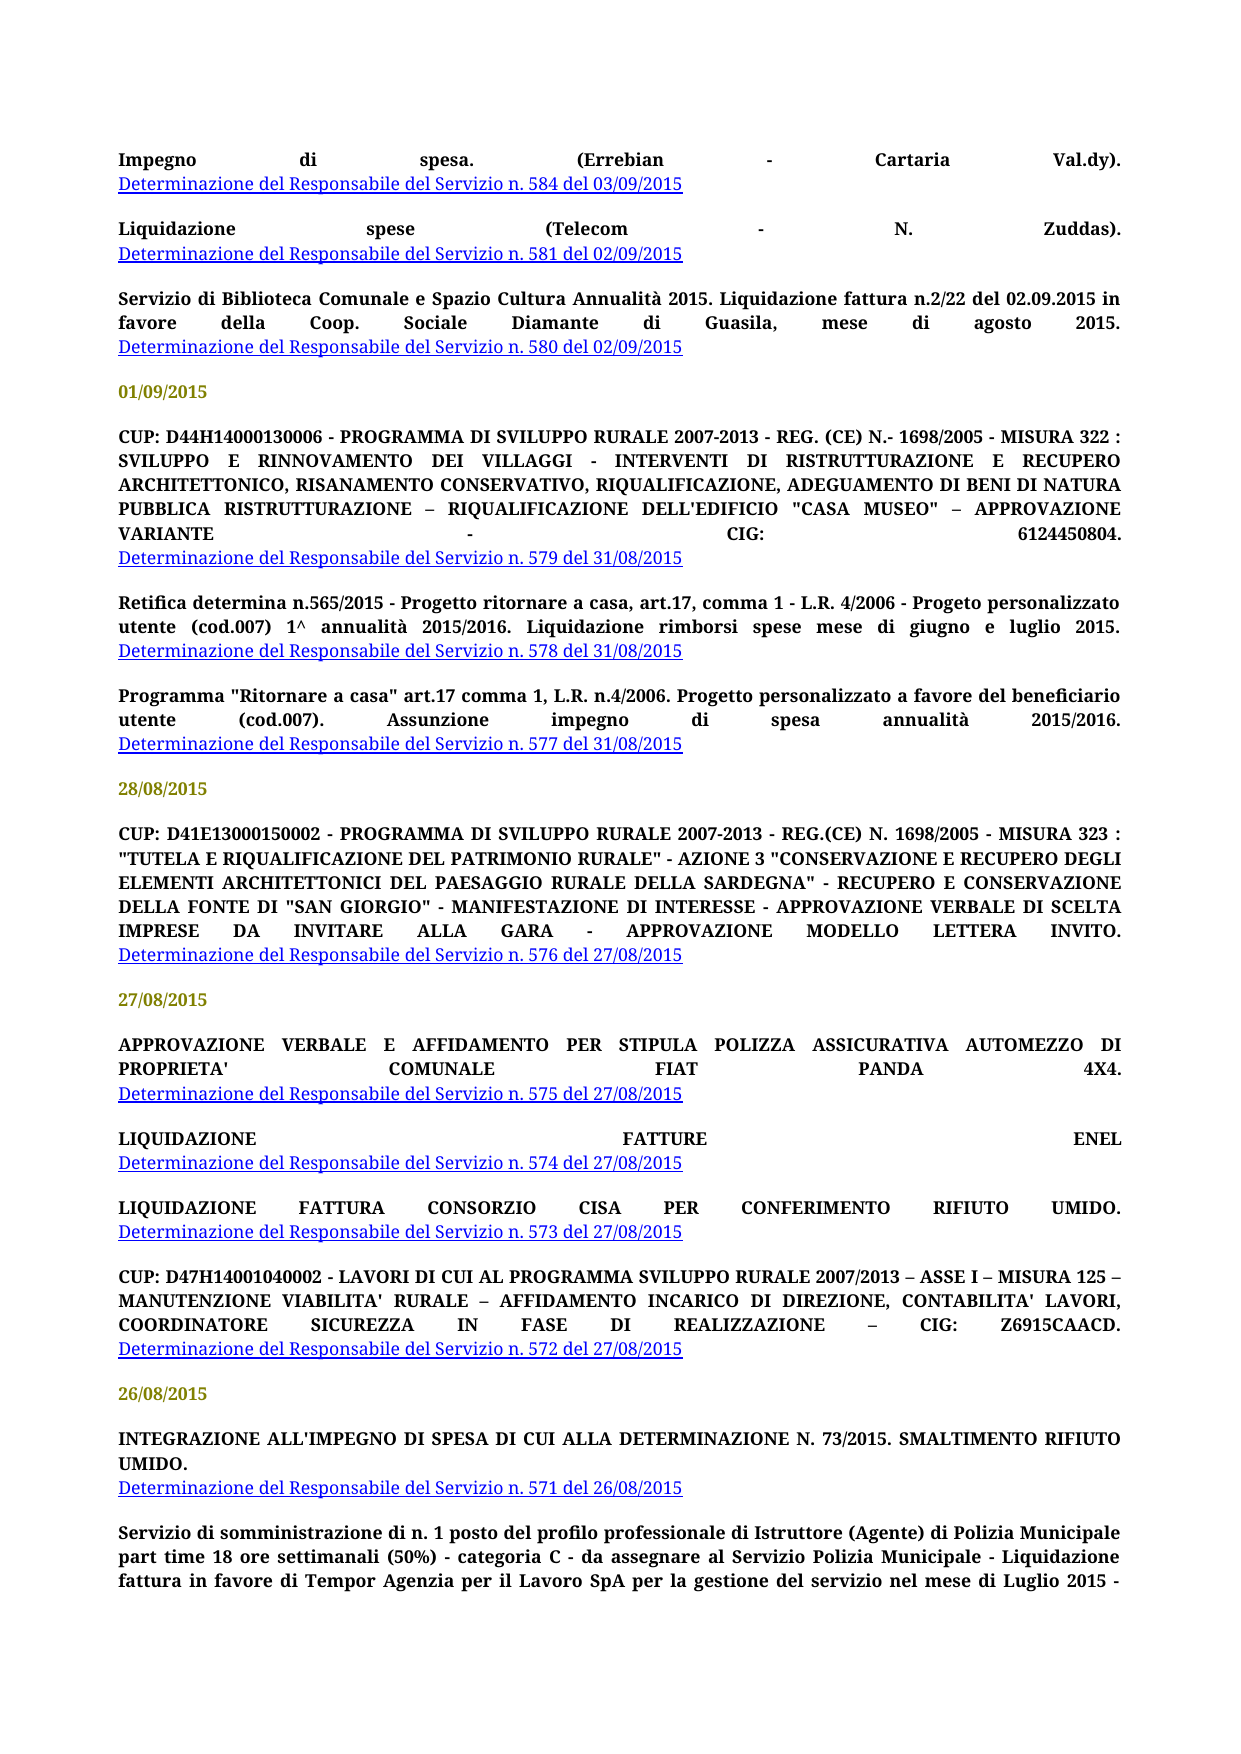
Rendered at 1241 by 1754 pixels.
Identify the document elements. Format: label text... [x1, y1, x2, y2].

text Impegno di spesa. (Errebian - Cartaria Val.dy). Determinazione del Responsabile del Servizio n. 584 del 03/09/2015 [118, 148, 1122, 196]
text CUP: D44H14000130006 - PROGRAMMA DI SVILUPPO RURALE 2007-2013 - REG. (CE) N.- 1698/2005 - MISURA 322 : SVILUPPO E RINNOVAMENTO DEI VILLAGGI - INTERVENTI DI RISTRUTTURAZIONE E RECUPERO ARCHITETTONICO, RISANAMENTO CONSERVATIVO, RIQUALIFICAZIONE, ADEGUAMENTO DI BENI DI NATURA PUBBLICA RISTRUTTURAZIONE – RIQUALIFICAZIONE DELL'EDIFICIO "CASA MUSEO" – APPROVAZIONE VARIANTE - CIG: 6124450804. Determinazione del Responsabile del Servizio n. 579 del 31/08/2015 [118, 424, 1122, 569]
text Servizio di somministrazione di n. 1 posto del profilo professionale di Istruttore (Agente) di Polizia Municipale part time 18 ore settimanali (50%) - categoria C - da assegnare al Servizio Polizia Municipale - Liquidazione fattura in favore di Tempor Agenzia per il Lavoro SpA per la gestione del servizio nel mese di Luglio 2015 [118, 1520, 1122, 1593]
text 26/08/2015 [118, 1382, 1122, 1406]
text CUP: D41E13000150002 - PROGRAMMA DI SVILUPPO RURALE 2007-2013 - REG.(CE) N. 1698/2005 - MISURA 323 : "TUTELA E RIQUALIFICAZIONE DEL PATRIMONIO RURALE" - AZIONE 3 "CONSERVAZIONE E RECUPERO DEGLI ELEMENTI ARCHITETTONICI DEL PAESAGGIO RURALE DELLA SARDEGNA" - RECUPERO E CONSERVAZIONE DELLA FONTE DI "SAN GIORGIO" - MANIFESTAZIONE DI INTERESSE - APPROVAZIONE VERBALE DI SCELTA IMPRESE DA INVITARE ALLA GARA - APPROVAZIONE MODELLO LETTERA INVITO. Determinazione del Responsabile del Servizio n. 576 del 27/08/2015 [118, 822, 1122, 967]
text Liquidazione spese (Telecom - N. Zuddas). Determinazione del Responsabile del Servizio n. 581 del 02/09/2015 [118, 217, 1122, 265]
text Servizio di Biblioteca Comunale e Spazio Cultura Annualità 2015. Liquidazione fattura n.2/22 del 02.09.2015 in favore della Coop. Sociale Diamante di Guasila, mese di agosto 2015. Determinazione del Responsabile del Servizio n. 580 del 02/09/2015 [118, 286, 1122, 358]
text APPROVAZIONE VERBALE E AFFIDAMENTO PER STIPULA POLIZZA ASSICURATIVA AUTOMEZZO DI PROPRIETA' COMUNALE FIAT PANDA 4X4. Determinazione del Responsabile del Servizio n. 575 del 27/08/2015 [118, 1033, 1122, 1105]
text LIQUIDAZIONE FATTURE ENEL Determinazione del Responsabile del Servizio n. 574 del 27/08/2015 [118, 1126, 1122, 1174]
text 28/08/2015 [118, 777, 1122, 801]
text Retifica determina n.565/2015 - Progetto ritornare a casa, art.17, comma 1 - L.R. 4/2006 - Progeto personalizzato utente (cod.007) 1^ annualità 2015/2016. Liquidazione rimborsi spese mese di giugno e luglio 2015. Determinazione del Responsabile del Servizio n. 578 del 31/08/2015 [118, 590, 1122, 663]
text INTEGRAZIONE ALL'IMPEGNO DI SPESA DI CUI ALLA DETERMINAZIONE N. 73/2015. SMALTIMENTO RIFIUTO UMIDO. Determinazione del Responsabile del Servizio n. 571 del 26/08/2015 [118, 1427, 1122, 1499]
text 01/09/2015 [118, 379, 1122, 403]
text Programma "Ritornare a casa" art.17 comma 1, L.R. n.4/2006. Progetto personalizzato a favore del beneficiario utente (cod.007). Assunzione impegno di spesa annualità 2015/2016. Determinazione del Responsabile del Servizio n. 577 del 31/08/2015 [118, 683, 1122, 756]
text CUP: D47H14001040002 - LAVORI DI CUI AL PROGRAMMA SVILUPPO RURALE 2007/2013 – ASSE I – MISURA 125 – MANUTENZIONE VIABILITA' RURALE – AFFIDAMENTO INCARICO DI DIREZIONE, CONTABILITA' LAVORI, COORDINATORE SICUREZZA IN FASE DI REALIZZAZIONE – CIG: Z6915CAACD. Determinazione del Responsabile del Servizio n. 572 del 27/08/2015 [118, 1264, 1122, 1361]
text LIQUIDAZIONE FATTURA CONSORZIO CISA PER CONFERIMENTO RIFIUTO UMIDO. Determinazione del Responsabile del Servizio n. 573 del 27/08/2015 [118, 1195, 1122, 1243]
text 27/08/2015 [118, 988, 1122, 1012]
